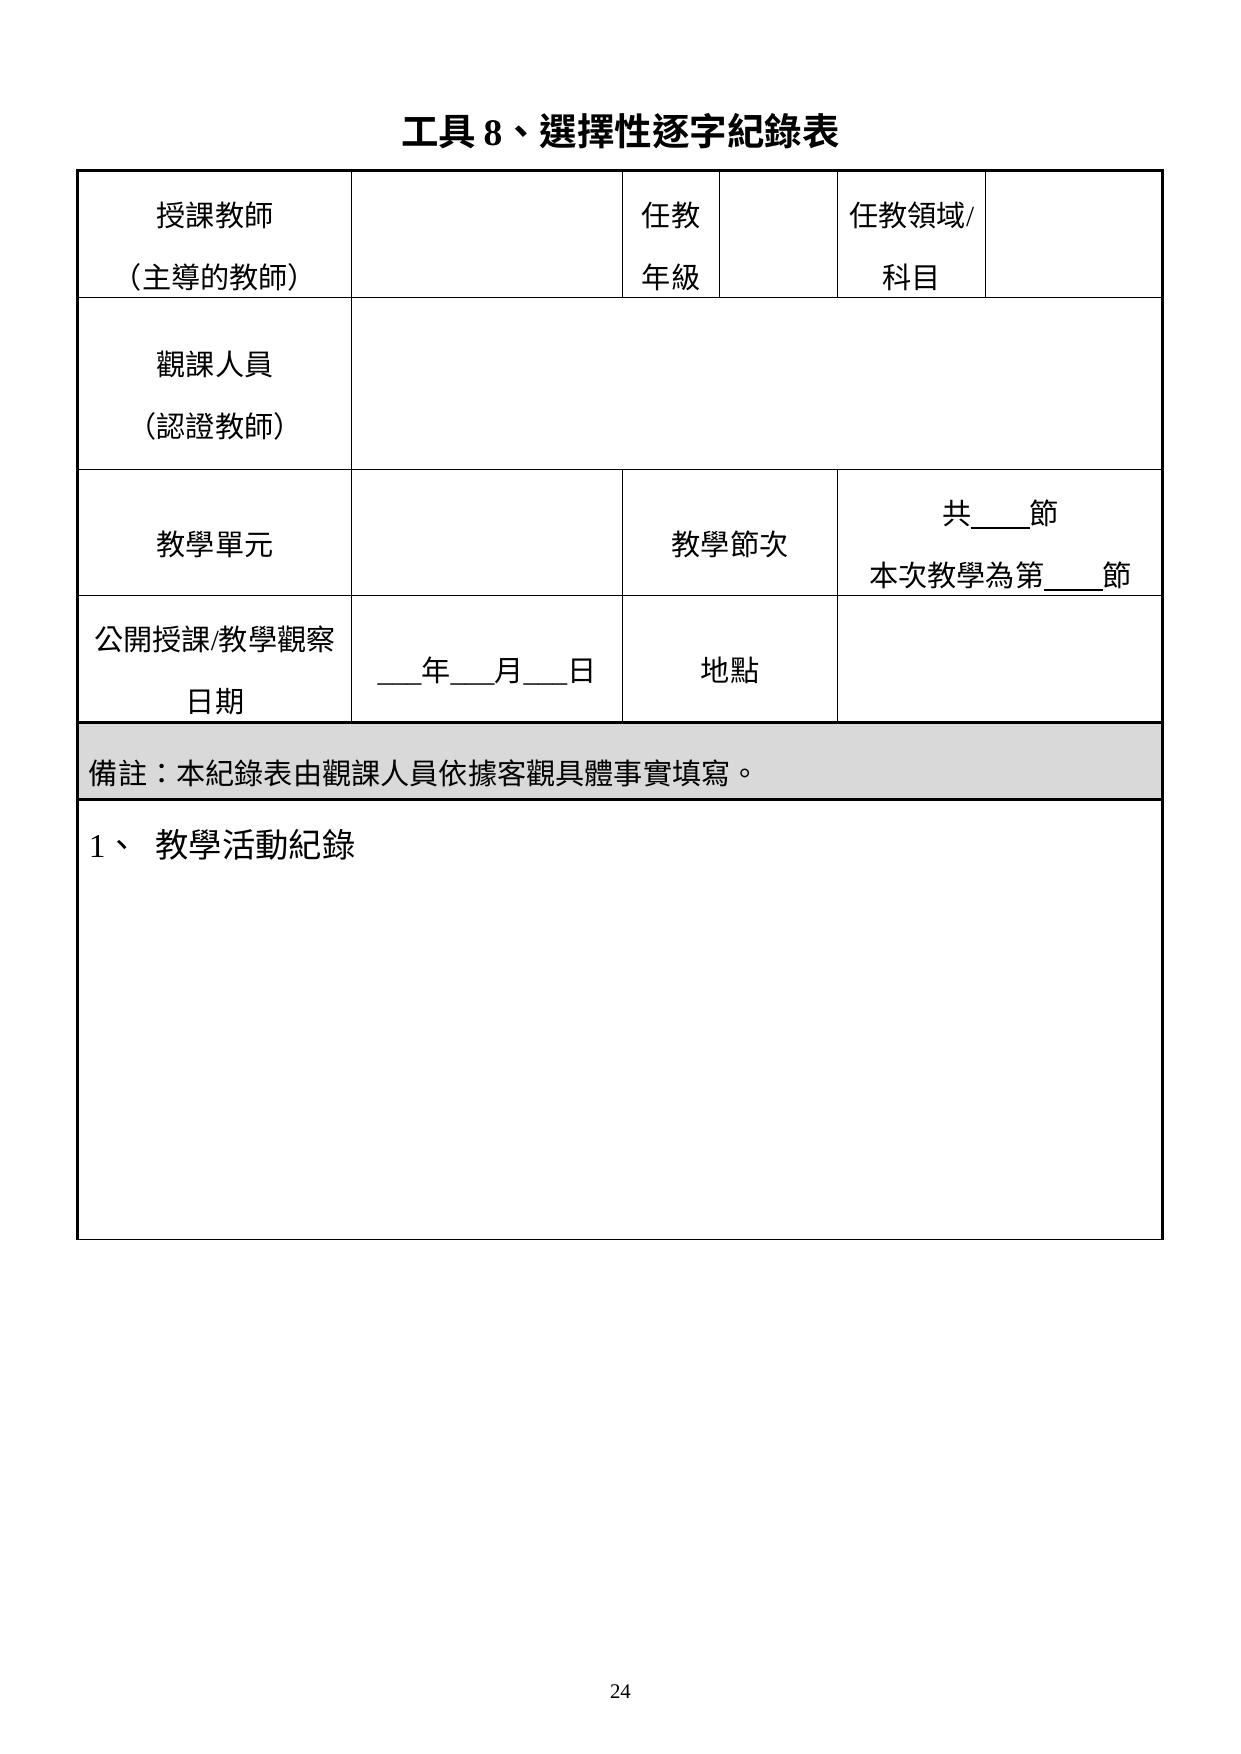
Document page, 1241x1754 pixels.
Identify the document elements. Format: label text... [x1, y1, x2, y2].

table_cell [352, 298, 1161, 469]
table_header 授課教師 （主導的教師） [79, 172, 351, 297]
table_cell 觀課人員 （認證教師） [79, 298, 351, 469]
table_cell 共 節 本次教學為第 節 [838, 470, 1161, 595]
table_header [986, 172, 1161, 297]
table_cell 備註：本紀錄表由觀課人員依據客觀具體事實填寫。 [79, 724, 1161, 798]
table_cell 地點 [623, 596, 837, 721]
table_cell 教學單元 [79, 470, 351, 595]
subtitle 工具8、選擇性逐字紀錄表 [75, 88, 1165, 150]
table_header 任教年級 [623, 172, 719, 297]
table_cell 教學節次 [623, 470, 837, 595]
table_header [720, 172, 837, 297]
table_cell ___年___月___日 [352, 596, 622, 721]
table_header [352, 172, 622, 297]
table_cell [352, 470, 622, 595]
table_header 任教領域/科目 [838, 172, 985, 297]
table_cell [838, 596, 1161, 721]
table_cell 教學活動紀錄 [79, 801, 1161, 1239]
table_cell 公開授課/教學觀察日期 [79, 596, 351, 721]
